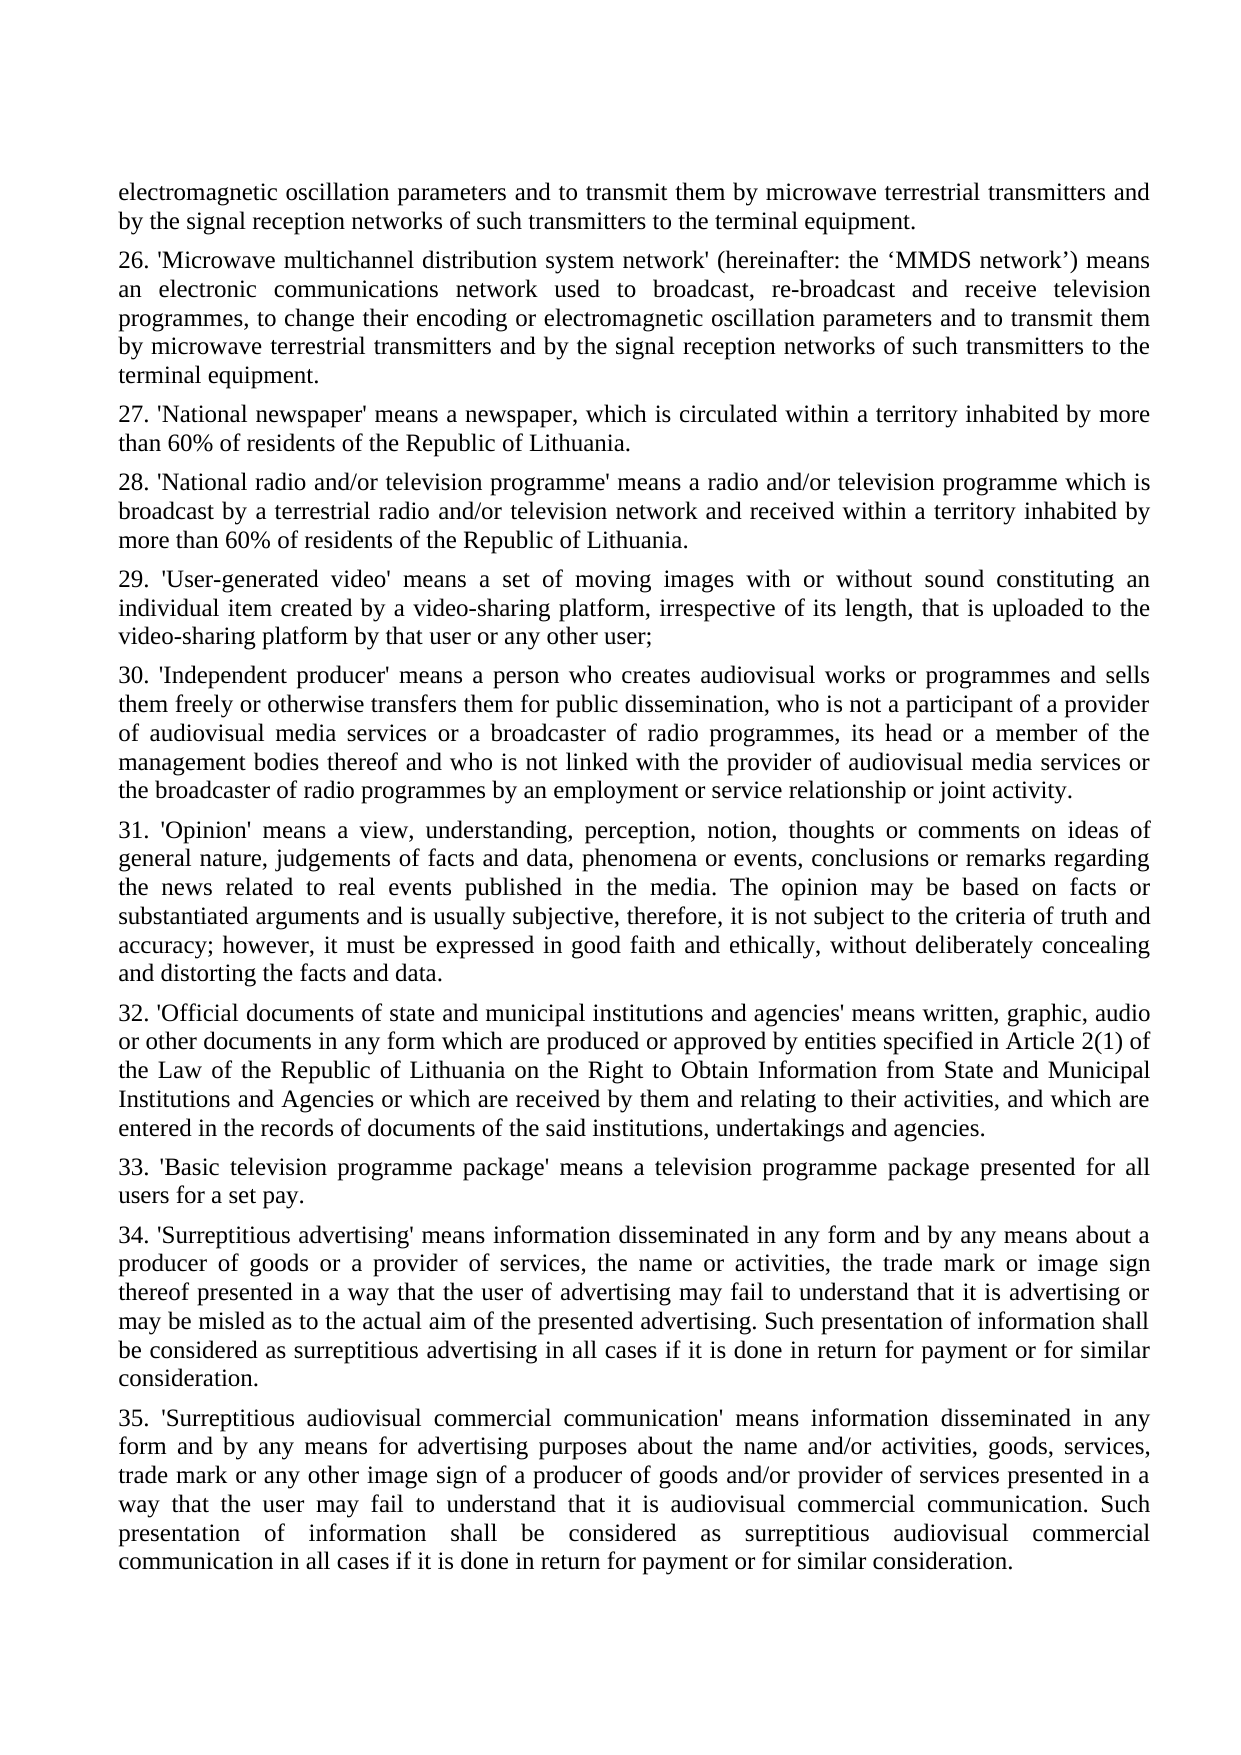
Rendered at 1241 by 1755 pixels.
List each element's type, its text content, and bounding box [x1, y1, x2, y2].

text 26. 'Microwave multichannel distribution system network' (hereinafter: the ‘MMDS network’) means an electronic communications network used to broadcast, re-broadcast and receive television programmes, to change their encoding or electromagnetic oscillation parameters and to transmit them by microwave terrestrial transmitters and by the signal reception networks of such transmitters to the terminal equipment. [118, 245, 1152, 389]
text 29. 'User-generated video' means a set of moving images with or without sound constituting an individual item created by a video-sharing platform, irrespective of its length, that is uploaded to the video-sharing platform by that user or any other user; [118, 564, 1152, 650]
text 30. 'Independent producer' means a person who creates audiovisual works or programmes and sells them freely or otherwise transfers them for public dissemination, who is not a participant of a provider of audiovisual media services or a broadcaster of radio programmes, its head or a member of the management bodies thereof and who is not linked with the provider of audiovisual media services or the broadcaster of radio programmes by an employment or service relationship or joint activity. [118, 661, 1152, 804]
text 32. 'Official documents of state and municipal institutions and agencies' means written, graphic, audio or other documents in any form which are produced or approved by entities specified in Article 2(1) of the Law of the Republic of Lithuania on the Right to Obtain Information from State and Municipal Institutions and Agencies or which are received by them and relating to their activities, and which are entered in the records of documents of the said institutions, undertakings and agencies. [118, 998, 1152, 1141]
text 35. 'Surreptitious audiovisual commercial communication' means information disseminated in any form and by any means for advertising purposes about the name and/or activities, goods, services, trade mark or any other image sign of a producer of goods and/or provider of services presented in a way that the user may fail to understand that it is audiovisual commercial communication. Such presentation of information shall be considered as surreptitious audiovisual commercial communication in all cases if it is done in return for payment or for similar consideration. [118, 1403, 1152, 1575]
text 31. 'Opinion' means a view, understanding, perception, notion, thoughts or comments on ideas of general nature, judgements of facts and data, phenomena or events, conclusions or remarks regarding the news related to real events published in the media. The opinion may be based on facts or substantiated arguments and is usually subjective, therefore, it is not subject to the criteria of truth and accuracy; however, it must be expressed in good faith and ethically, without deliberately concealing and distorting the facts and data. [118, 815, 1152, 987]
text 33. 'Basic television programme package' means a television programme package presented for all users for a set pay. [118, 1152, 1152, 1209]
text 34. 'Surreptitious advertising' means information disseminated in any form and by any means about a producer of goods or a provider of services, the name or activities, the trade mark or image sign thereof presented in a way that the user of advertising may fail to understand that it is advertising or may be misled as to the actual aim of the presented advertising. Such presentation of information shall be considered as surreptitious advertising in all cases if it is done in return for payment or for similar consideration. [118, 1220, 1152, 1392]
text 27. 'National newspaper' means a newspaper, which is circulated within a territory inhabited by more than 60% of residents of the Republic of Lithuania. [118, 399, 1152, 457]
text electromagnetic oscillation parameters and to transmit them by microwave terrestrial transmitters and by the signal reception networks of such transmitters to the terminal equipment. [118, 177, 1152, 235]
text 28. 'National radio and/or television programme' means a radio and/or television programme which is broadcast by a terrestrial radio and/or television network and received within a territory inhabited by more than 60% of residents of the Republic of Lithuania. [118, 467, 1152, 553]
